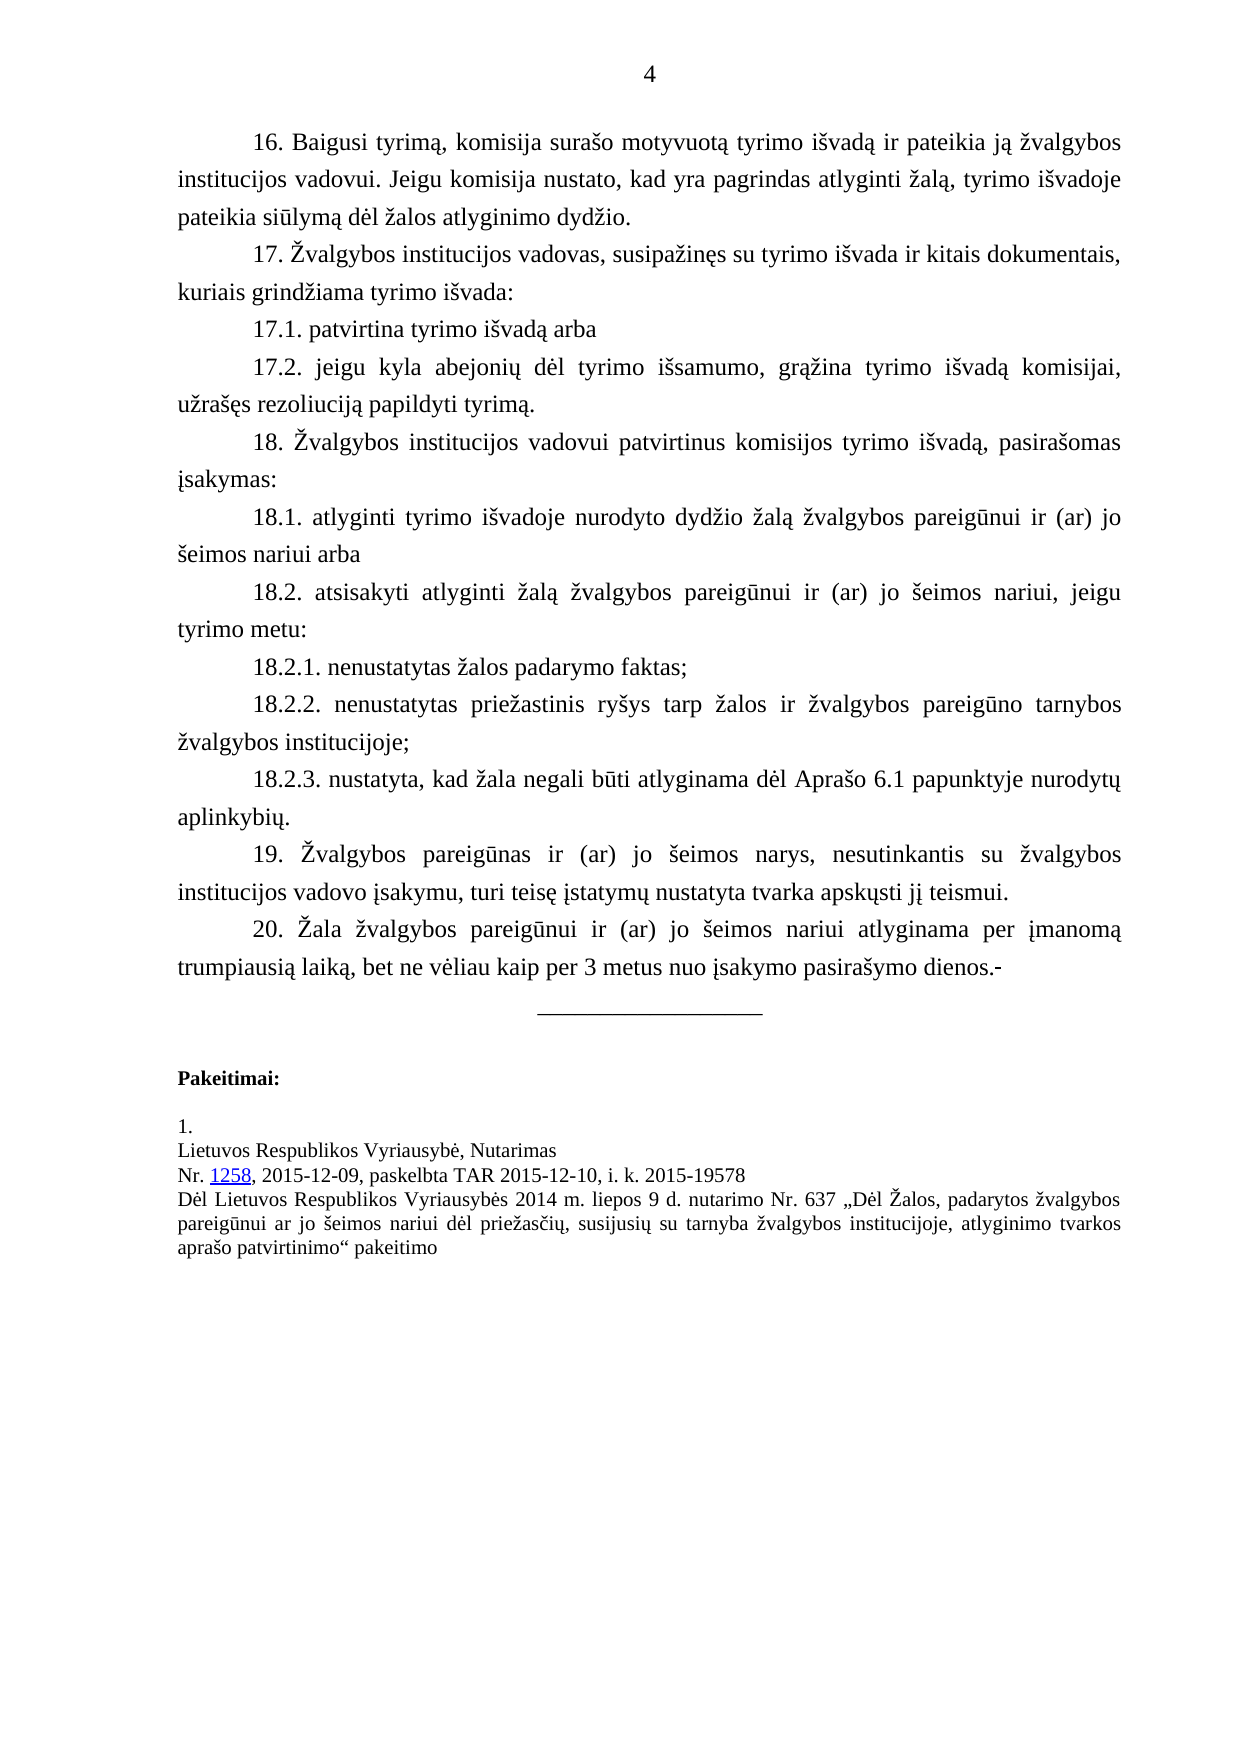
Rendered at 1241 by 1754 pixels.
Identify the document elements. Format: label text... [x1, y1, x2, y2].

text 18.2. atsisakyti atlyginti žalą žvalgybos pareigūnui ir (ar) jo šeimos nariui, jeigu tyrimo metu: [177, 568, 1122, 643]
text __________________ [177, 981, 1122, 1018]
text 18. Žvalgybos institucijos vadovui patvirtinus komisijos tyrimo išvadą, pasirašomas įsakymas: [177, 418, 1122, 493]
text 17.1. patvirtina tyrimo išvadą arba [177, 306, 1122, 343]
text 18.2.2. nenustatytas priežastinis ryšys tarp žalos ir žvalgybos pareigūno tarnybos žvalgybos institucijoje; [177, 681, 1122, 756]
text 18.2.3. nustatyta, kad žala negali būti atlyginama dėl Aprašo 6.1 papunktyje nurodytų aplinkybių. [177, 756, 1122, 831]
text 18.1. atlyginti tyrimo išvadoje nurodyto dydžio žalą žvalgybos pareigūnui ir (ar) jo šeimos nariui arba [177, 493, 1122, 568]
text Dėl Lietuvos Respublikos Vyriausybės 2014 m. liepos 9 d. nutarimo Nr. 637 „Dėl Žalos, padarytos žvalgybos pareigūnui ar jo šeimos nariui dėl priežasčių, susijusių su tarnyba žvalgybos institucijoje, atlyginimo tvarkos aprašo patvirtinimo“ pakeitimo [177, 1187, 1122, 1259]
text Nr. 1258, 2015-12-09, paskelbta TAR 2015-12-10, i. k. 2015-19578 [177, 1162, 1122, 1187]
text Pakeitimai: [177, 1066, 1122, 1090]
text 17. Žvalgybos institucijos vadovas, susipažinęs su tyrimo išvada ir kitais dokumentais, kuriais grindžiama tyrimo išvada: [177, 231, 1122, 306]
text Lietuvos Respublikos Vyriausybė, Nutarimas [177, 1138, 1122, 1162]
text 1. [177, 1114, 1122, 1138]
text 17.2. jeigu kyla abejonių dėl tyrimo išsamumo, grąžina tyrimo išvadą komisijai, užrašęs rezoliuciją papildyti tyrimą. [177, 343, 1122, 418]
text 19. Žvalgybos pareigūnas ir (ar) jo šeimos narys, nesutinkantis su žvalgybos institucijos vadovo įsakymu, turi teisę įstatymų nustatyta tvarka apskųsti jį teismui. [177, 831, 1122, 906]
text 20. Žala žvalgybos pareigūnui ir (ar) jo šeimos nariui atlyginama per įmanomą trumpiausią laiką, bet ne vėliau kaip per 3 metus nuo įsakymo pasirašymo dienos. [177, 906, 1122, 981]
text 18.2.1. nenustatytas žalos padarymo faktas; [177, 643, 1122, 681]
text 16. Baigusi tyrimą, komisija surašo motyvuotą tyrimo išvadą ir pateikia ją žvalgybos institucijos vadovui. Jeigu komisija nustato, kad yra pagrindas atlyginti žalą, tyrimo išvadoje pateikia siūlymą dėl žalos atlyginimo dydžio. [177, 118, 1122, 231]
